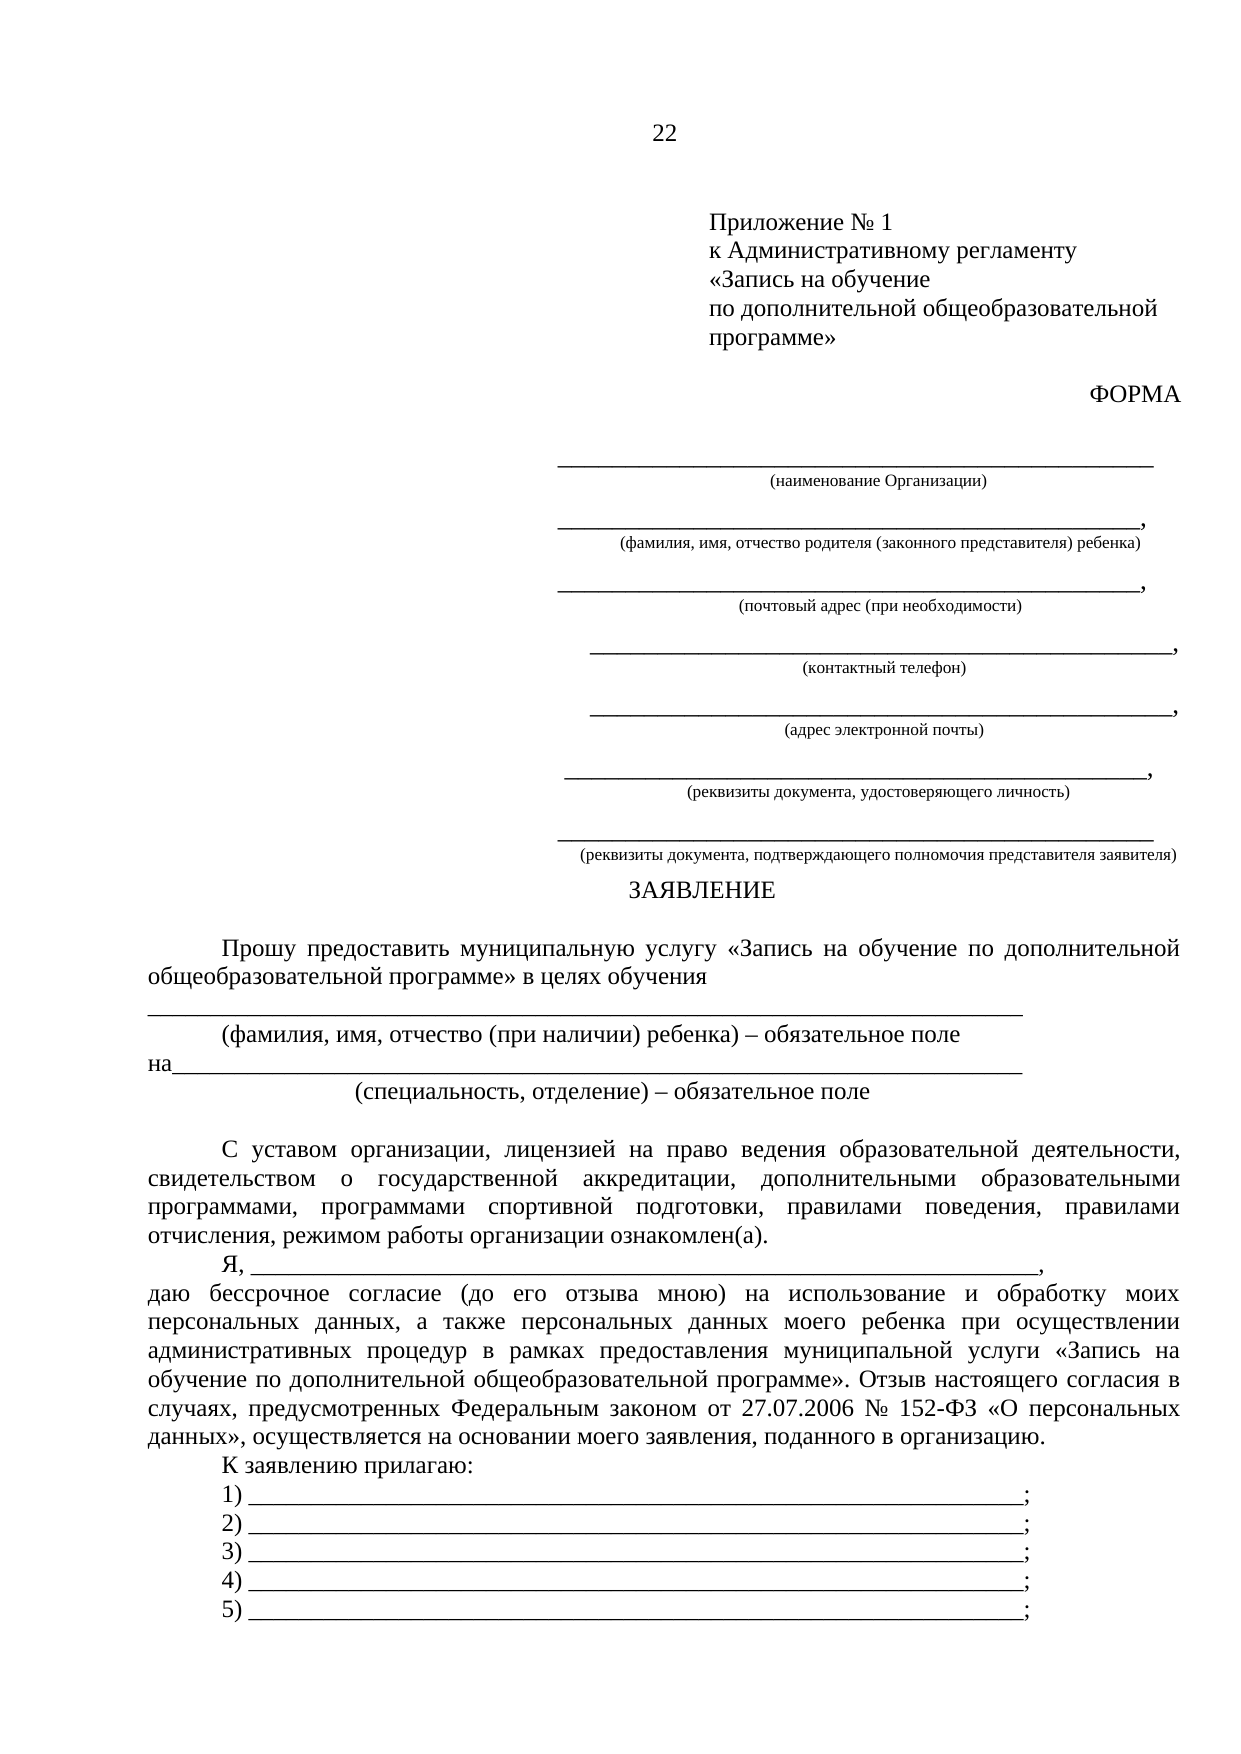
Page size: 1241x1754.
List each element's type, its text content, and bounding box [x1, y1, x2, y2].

text 2) ______________________________________________________________; [148, 1508, 1181, 1536]
text ЗАЯВЛЕНИЕ [148, 875, 1181, 904]
text К заявлению прилагаю: [148, 1450, 1181, 1479]
text 4) ______________________________________________________________; [148, 1565, 1181, 1594]
text на____________________________________________________________________ [148, 1048, 1181, 1076]
text 5) ______________________________________________________________; [148, 1594, 1181, 1623]
text (фамилия, имя, отчество (при наличии) ребенка) – обязательное поле [148, 1019, 1181, 1048]
text 3) ______________________________________________________________; [148, 1536, 1181, 1565]
text ФОРМА [709, 379, 1181, 408]
text «Запись на обучение по дополнительной общеобразовательной программе» [709, 264, 1181, 351]
text Прошу предоставить муниципальную услугу «Запись на обучение по дополнительной общеобразовательной программе» в целях обучения [148, 933, 1181, 990]
text 1) ______________________________________________________________; [148, 1479, 1181, 1508]
text даю бессрочное согласие (до его отзыва мною) на использование и обработку моих персональных данных, а также персональных данных моего ребенка при осуществлении административных процедур в рамках предоставления муниципальной услуги «Запись на обучение по дополнительной общеобразовательной программе». Отзыв настоящего согласия в случаях, предусмотренных Федеральным законом от 27.07.2006 № 152-ФЗ «О персональных данных», осуществляется на основании моего заявления, поданного в организацию. [148, 1278, 1181, 1450]
table_header ____________________________________________ (наименование Организации) ___________________________________________, (фамилия, имя, отчество родителя (законного представителя) ребенка) ___________________________________________, (почтовый адрес (при необходимости) ___________________________________________, (контактный телефон) ___________________________________________, (адрес электронной почты) ___________________________________________, (реквизиты документа, удостоверяющего личность) ____________________________________________ (реквизиты документа, подтверждающего полномочия представителя заявителя) [513, 439, 1211, 875]
text к Административному регламенту [709, 236, 1181, 264]
text ______________________________________________________________________ [148, 990, 1181, 1019]
text (специальность, отделение) – обязательное поле [148, 1076, 1181, 1105]
text Приложение № 1 [709, 207, 1181, 236]
table_header [118, 439, 513, 875]
text С уставом организации, лицензией на право ведения образовательной деятельности, свидетельством о государственной аккредитации, дополнительными образовательными программами, программами спортивной подготовки, правилами поведения, правилами отчисления, режимом работы организации ознакомлен(а). [148, 1134, 1181, 1249]
text Я, _______________________________________________________________, [148, 1249, 1181, 1278]
